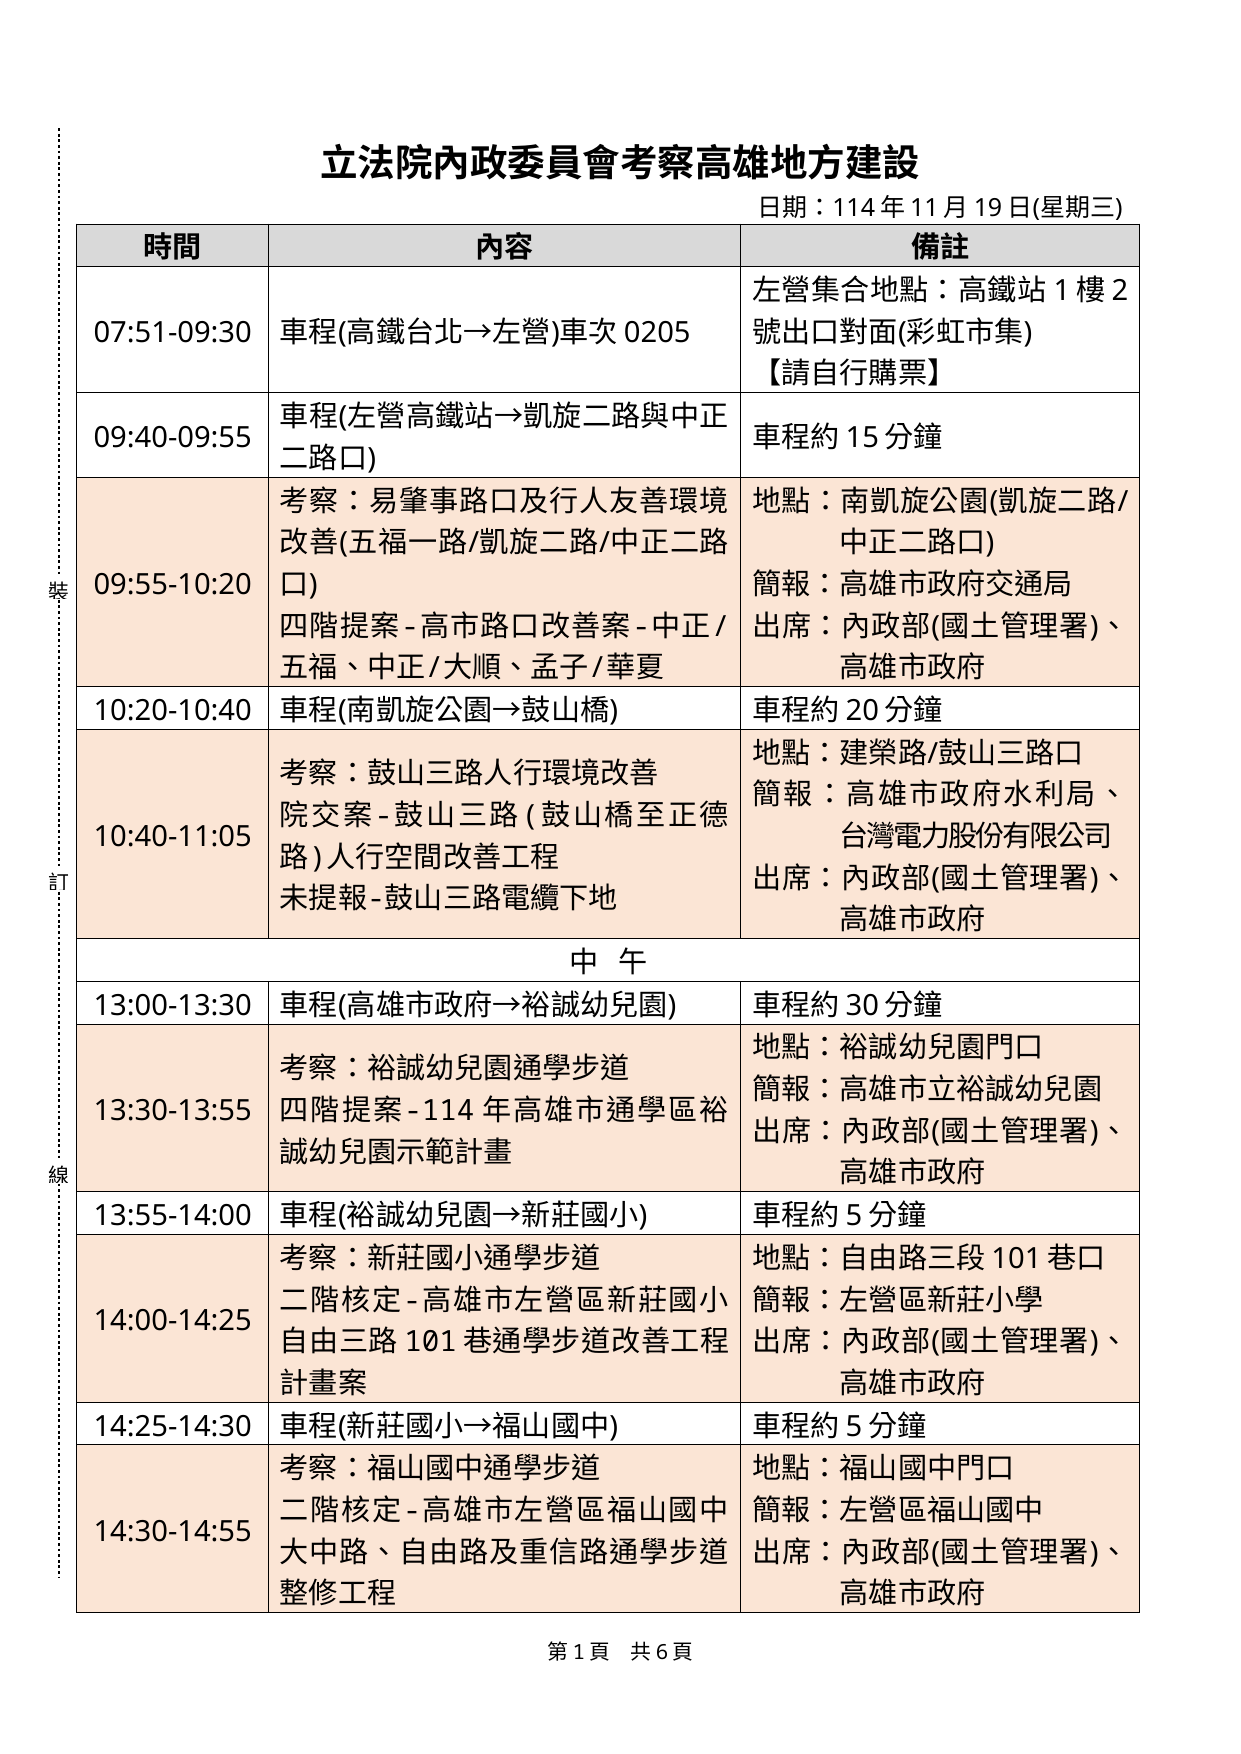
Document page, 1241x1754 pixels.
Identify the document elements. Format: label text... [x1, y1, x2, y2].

table_cell 地點：南凱旋公園(凱旋二路/中正二路口) 簡報：高雄市政府交通局 出席：內政部(國土管理署)、高雄市政府 [741, 478, 1139, 686]
table_cell 14:00-14:25 [77, 1235, 268, 1402]
table_cell 車程(新莊國小→福山國中) [269, 1403, 740, 1444]
table_cell 考察：易肇事路口及行人友善環境改善(五福一路/凱旋二路/中正二路口) 四階提案-高市路口改善案-中正/五福、中正/大順、孟子/華夏 [269, 478, 740, 686]
table_cell 車程約5分鐘 [741, 1192, 1139, 1234]
table_cell 左營集合地點：高鐵站1樓2號出口對面(彩虹市集) 【請自行購票】 [741, 267, 1139, 392]
table_cell 地點：自由路三段101巷口 簡報：左營區新莊小學 出席：內政部(國土管理署)、高雄市政府 [741, 1235, 1139, 1402]
table_cell 10:40-11:05 [77, 730, 268, 938]
table_cell 車程約5分鐘 [741, 1403, 1139, 1444]
table_cell 地點：建榮路/鼓山三路口 簡報：高雄市政府水利局、台灣電力股份有限公司 出席：內政部(國土管理署)、高雄市政府 [741, 730, 1139, 938]
table_cell 07:51-09:30 [77, 267, 268, 392]
table_header 備註 [741, 225, 1139, 266]
table_cell 中 午 [77, 939, 1139, 981]
table_cell 考察：福山國中通學步道 二階核定-高雄市左營區福山國中大中路、自由路及重信路通學步道整修工程 [269, 1445, 740, 1612]
table_cell 車程約15分鐘 [741, 393, 1139, 477]
table_header 時間 [77, 225, 268, 266]
table_cell 車程(高雄市政府→裕誠幼兒園) [269, 982, 740, 1023]
table_cell 地點：裕誠幼兒園門口 簡報：高雄市立裕誠幼兒園 出席：內政部(國土管理署)、高雄市政府 [741, 1025, 1139, 1191]
table_cell 考察：鼓山三路人行環境改善 院交案-鼓山三路(鼓山橋至正德路)人行空間改善工程 未提報-鼓山三路電纜下地 [269, 730, 740, 938]
table_cell 車程(裕誠幼兒園→新莊國小) [269, 1192, 740, 1234]
table_cell 14:25-14:30 [77, 1403, 268, 1444]
table_cell 10:20-10:40 [77, 687, 268, 729]
table_cell 13:00-13:30 [77, 982, 268, 1023]
text 日期：114年11月19日(星期三) [118, 187, 1122, 223]
table_cell 考察：新莊國小通學步道 二階核定-高雄市左營區新莊國小自由三路101巷通學步道改善工程計畫案 [269, 1235, 740, 1402]
table_cell 車程約20分鐘 [741, 687, 1139, 729]
table_cell 09:55-10:20 [77, 478, 268, 686]
table_cell 13:55-14:00 [77, 1192, 268, 1234]
table_cell 考察：裕誠幼兒園通學步道 四階提案-114年高雄市通學區裕誠幼兒園示範計畫 [269, 1025, 740, 1191]
table_cell 09:40-09:55 [77, 393, 268, 477]
table_cell 車程(南凱旋公園→鼓山橋) [269, 687, 740, 729]
text 立法院內政委員會考察高雄地方建設 [118, 133, 1122, 187]
table_cell 13:30-13:55 [77, 1025, 268, 1191]
table_header 內容 [269, 225, 740, 266]
table_cell 車程(左營高鐵站→凱旋二路與中正二路口) [269, 393, 740, 477]
table_cell 車程(高鐵台北→左營)車次0205 [269, 267, 740, 392]
table_cell 車程約30分鐘 [741, 982, 1139, 1023]
table_cell 14:30-14:55 [77, 1445, 268, 1612]
table_cell 地點：福山國中門口 簡報：左營區福山國中 出席：內政部(國土管理署)、高雄市政府 [741, 1445, 1139, 1612]
